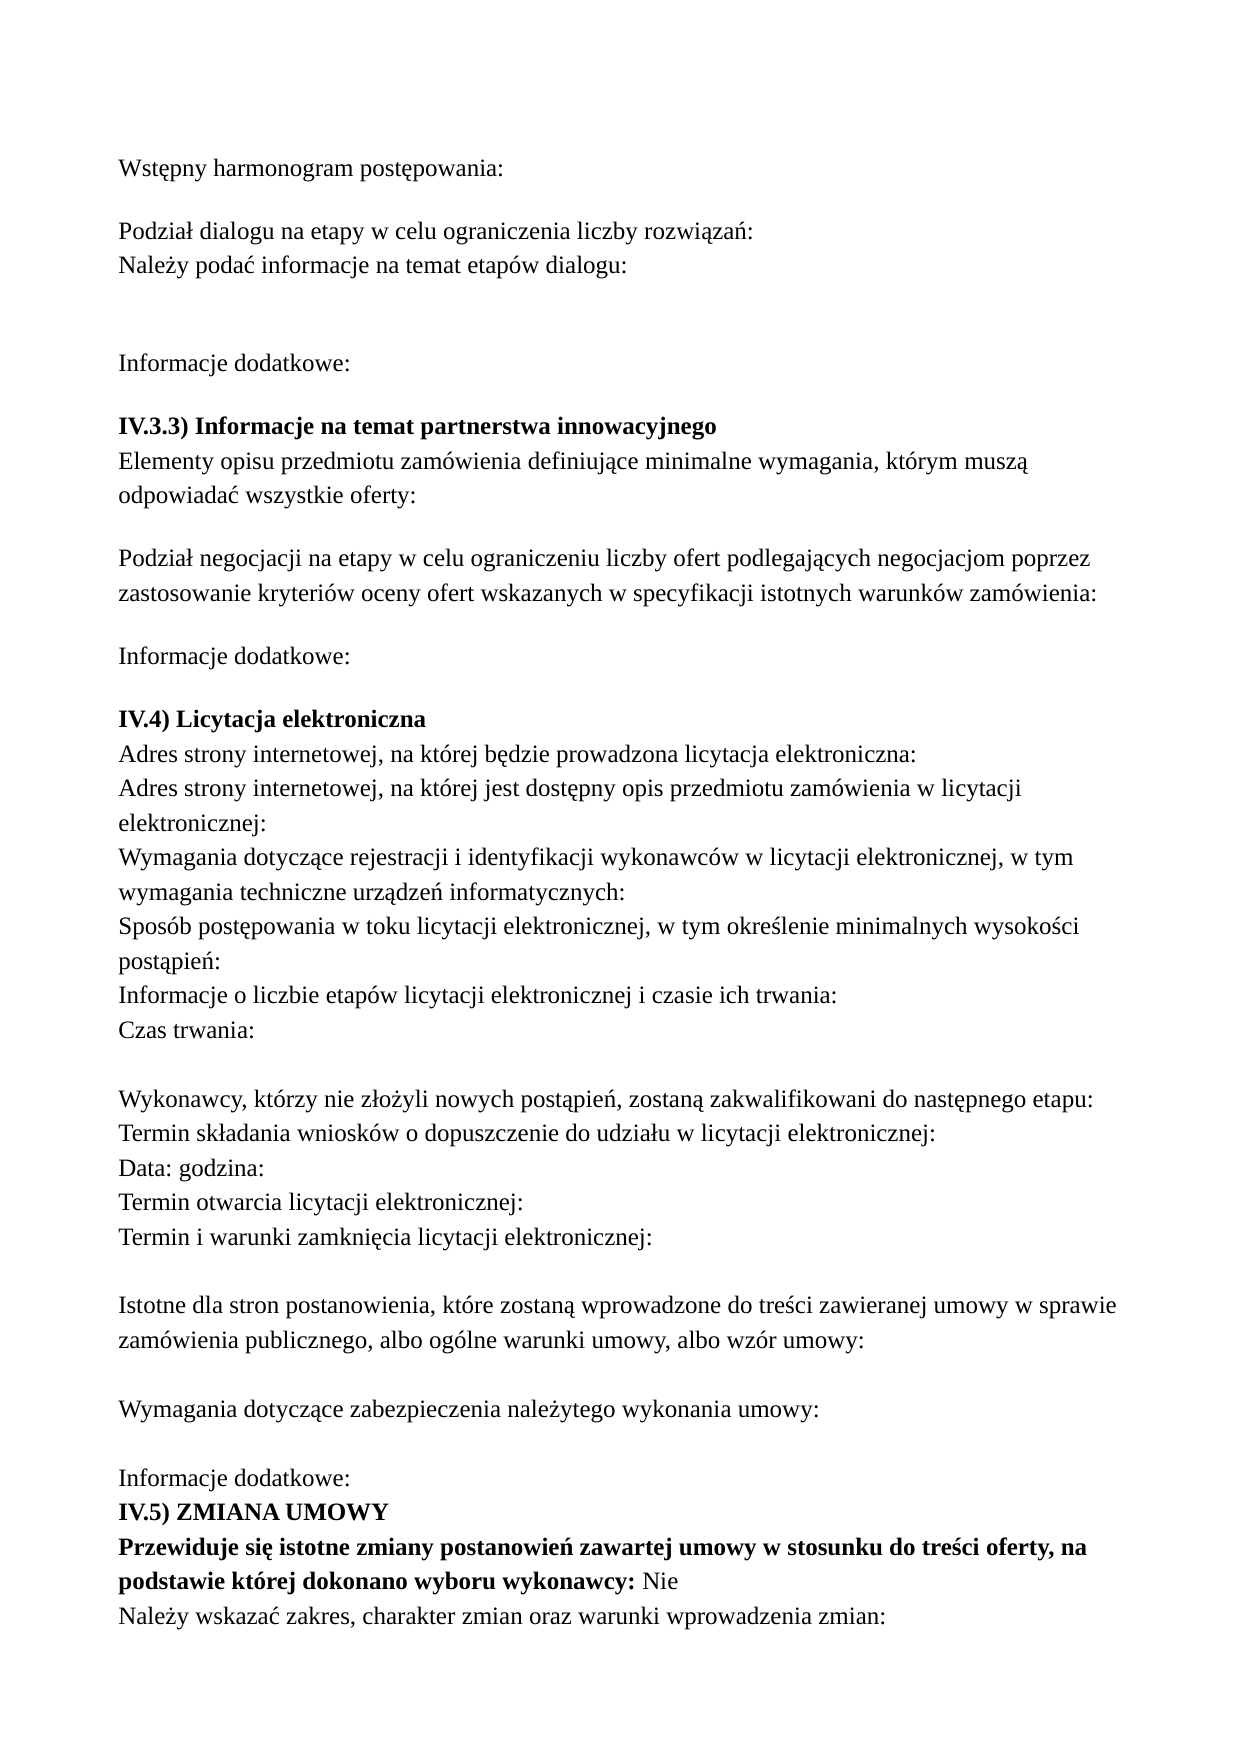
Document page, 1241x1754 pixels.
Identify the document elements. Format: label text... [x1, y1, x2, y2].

text Istotne dla stron postanowienia, które zostaną wprowadzone do treści zawieranej umowy w sprawie zamówienia publicznego, albo ogólne warunki umowy, albo wzór umowy: [118, 1256, 1122, 1354]
text Adres strony internetowej, na której jest dostępny opis przedmiotu zamówienia w licytacji elektronicznej: [118, 773, 1122, 837]
text Termin składania wniosków o dopuszczenie do udziału w licytacji elektronicznej: Data: godzina: Termin otwarcia licytacji elektronicznej: [118, 1118, 1122, 1216]
text Wymagania dotyczące zabezpieczenia należytego wykonania umowy: [118, 1359, 1122, 1423]
text Wstępny harmonogram postępowania: Podział dialogu na etapy w celu ograniczenia liczby rozwiązań: Należy podać informacje na temat etapów dialogu: Informacje dodatkowe: IV.3.3) Informacje na temat partnerstwa innowacyjnego Elementy opisu przedmiotu zamówienia definiujące minimalne wymagania, którym muszą odpowiadać wszystkie oferty: Podział negocjacji na etapy w celu ograniczeniu liczby ofert podlegających negocjacjom poprzez zastosowanie kryteriów oceny ofert wskazanych w specyfikacji istotnych warunków zamówienia: Informacje dodatkowe: IV.4) Licytacja elektroniczna Adres strony internetowej, na której będzie prowadzona licytacja elektroniczna: [118, 118, 1122, 768]
text Informacje o liczbie etapów licytacji elektronicznej i czasie ich trwania: [118, 980, 1122, 1009]
text Informacje dodatkowe: [118, 1428, 1122, 1492]
text Czas trwania: Wykonawcy, którzy nie złożyli nowych postąpień, zostaną zakwalifikowani do następnego etapu: [118, 1015, 1122, 1112]
text Termin i warunki zamknięcia licytacji elektronicznej: [118, 1222, 1122, 1250]
text Wymagania dotyczące rejestracji i identyfikacji wykonawców w licytacji elektronicznej, w tym wymagania techniczne urządzeń informatycznych: [118, 842, 1122, 906]
text Sposób postępowania w toku licytacji elektronicznej, w tym określenie minimalnych wysokości postąpień: [118, 911, 1122, 974]
text IV.5) ZMIANA UMOWY Przewiduje się istotne zmiany postanowień zawartej umowy w stosunku do treści oferty, na podstawie której dokonano wyboru wykonawcy: Nie Należy wskazać zakres, charakter zmian oraz warunki wprowadzenia zmian: [118, 1497, 1122, 1629]
